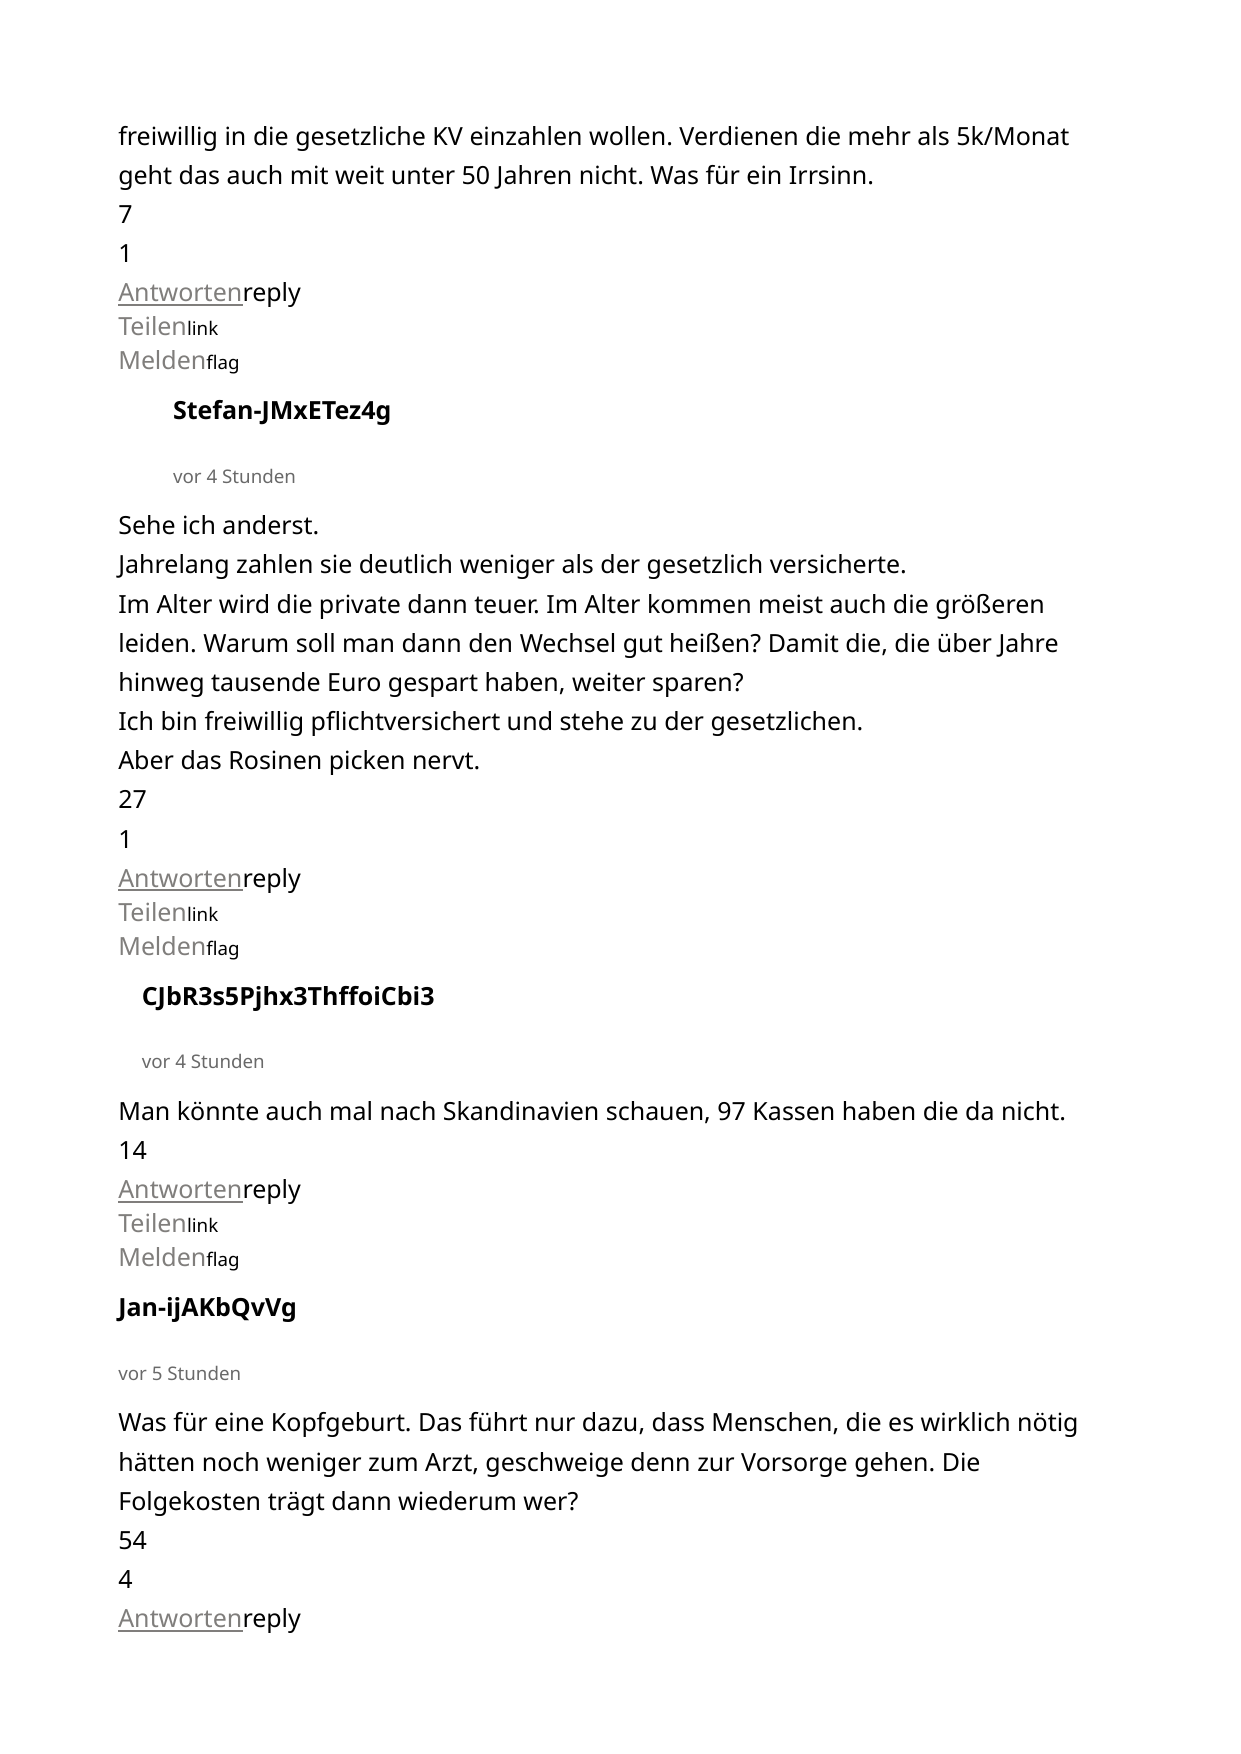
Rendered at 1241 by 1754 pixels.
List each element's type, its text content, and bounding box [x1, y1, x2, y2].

text freiwillig in die gesetzliche KV einzahlen wollen. Verdienen die mehr als 5k/Monat geht das auch mit weit unter 50 Jahren nicht. Was für ein Irrsinn. [118, 118, 1122, 191]
text 54 [118, 1522, 1122, 1557]
text Antwortenreply [118, 860, 1122, 894]
text Meldenflag [118, 1240, 1122, 1274]
text Man könnte auch mal nach Skandinavien schauen, 97 Kassen haben die da nicht. [118, 1093, 1122, 1128]
text Meldenflag [118, 928, 1122, 963]
text Antwortenreply [118, 1172, 1122, 1206]
text 1 [118, 821, 1122, 855]
text CJbR3s5Pjhx3ThffoiCbi3 [142, 978, 1114, 1012]
text 7 [118, 196, 1122, 231]
text 27 [118, 782, 1122, 816]
text vor 4 Stunden [142, 1049, 1117, 1074]
text vor 4 Stunden [173, 463, 1117, 488]
text Meldenflag [118, 343, 1122, 377]
text Jan-ijAKbQvVg [118, 1290, 1114, 1324]
text Teilenlink [118, 894, 1122, 928]
text Sehe ich anderst. Jahrelang zahlen sie deutlich weniger als der gesetzlich versicherte. Im Alter wird die private dann teuer. Im Alter kommen meist auch die größeren leiden. Warum soll man dann den Wechsel gut heißen? Damit die, die über Jahre hinweg tausende Euro gespart haben, weiter sparen? Ich bin freiwillig pflichtversichert und stehe zu der gesetzlichen. Aber das Rosinen picken nervt. [118, 508, 1122, 777]
text 1 [118, 236, 1122, 270]
text Antwortenreply [118, 1601, 1122, 1635]
text 4 [118, 1562, 1122, 1596]
text Teilenlink [118, 1206, 1122, 1240]
text vor 5 Stunden [118, 1360, 1117, 1386]
text Antwortenreply [118, 275, 1122, 309]
text Stefan-JMxETez4g [173, 393, 1114, 427]
text Teilenlink [118, 309, 1122, 343]
text Was für eine Kopfgeburt. Das führt nur dazu, dass Menschen, die es wirklich nötig hätten noch weniger zum Arzt, geschweige denn zur Vorsorge gehen. Die Folgekosten trägt dann wiederum wer? [118, 1405, 1122, 1517]
text 14 [118, 1133, 1122, 1167]
